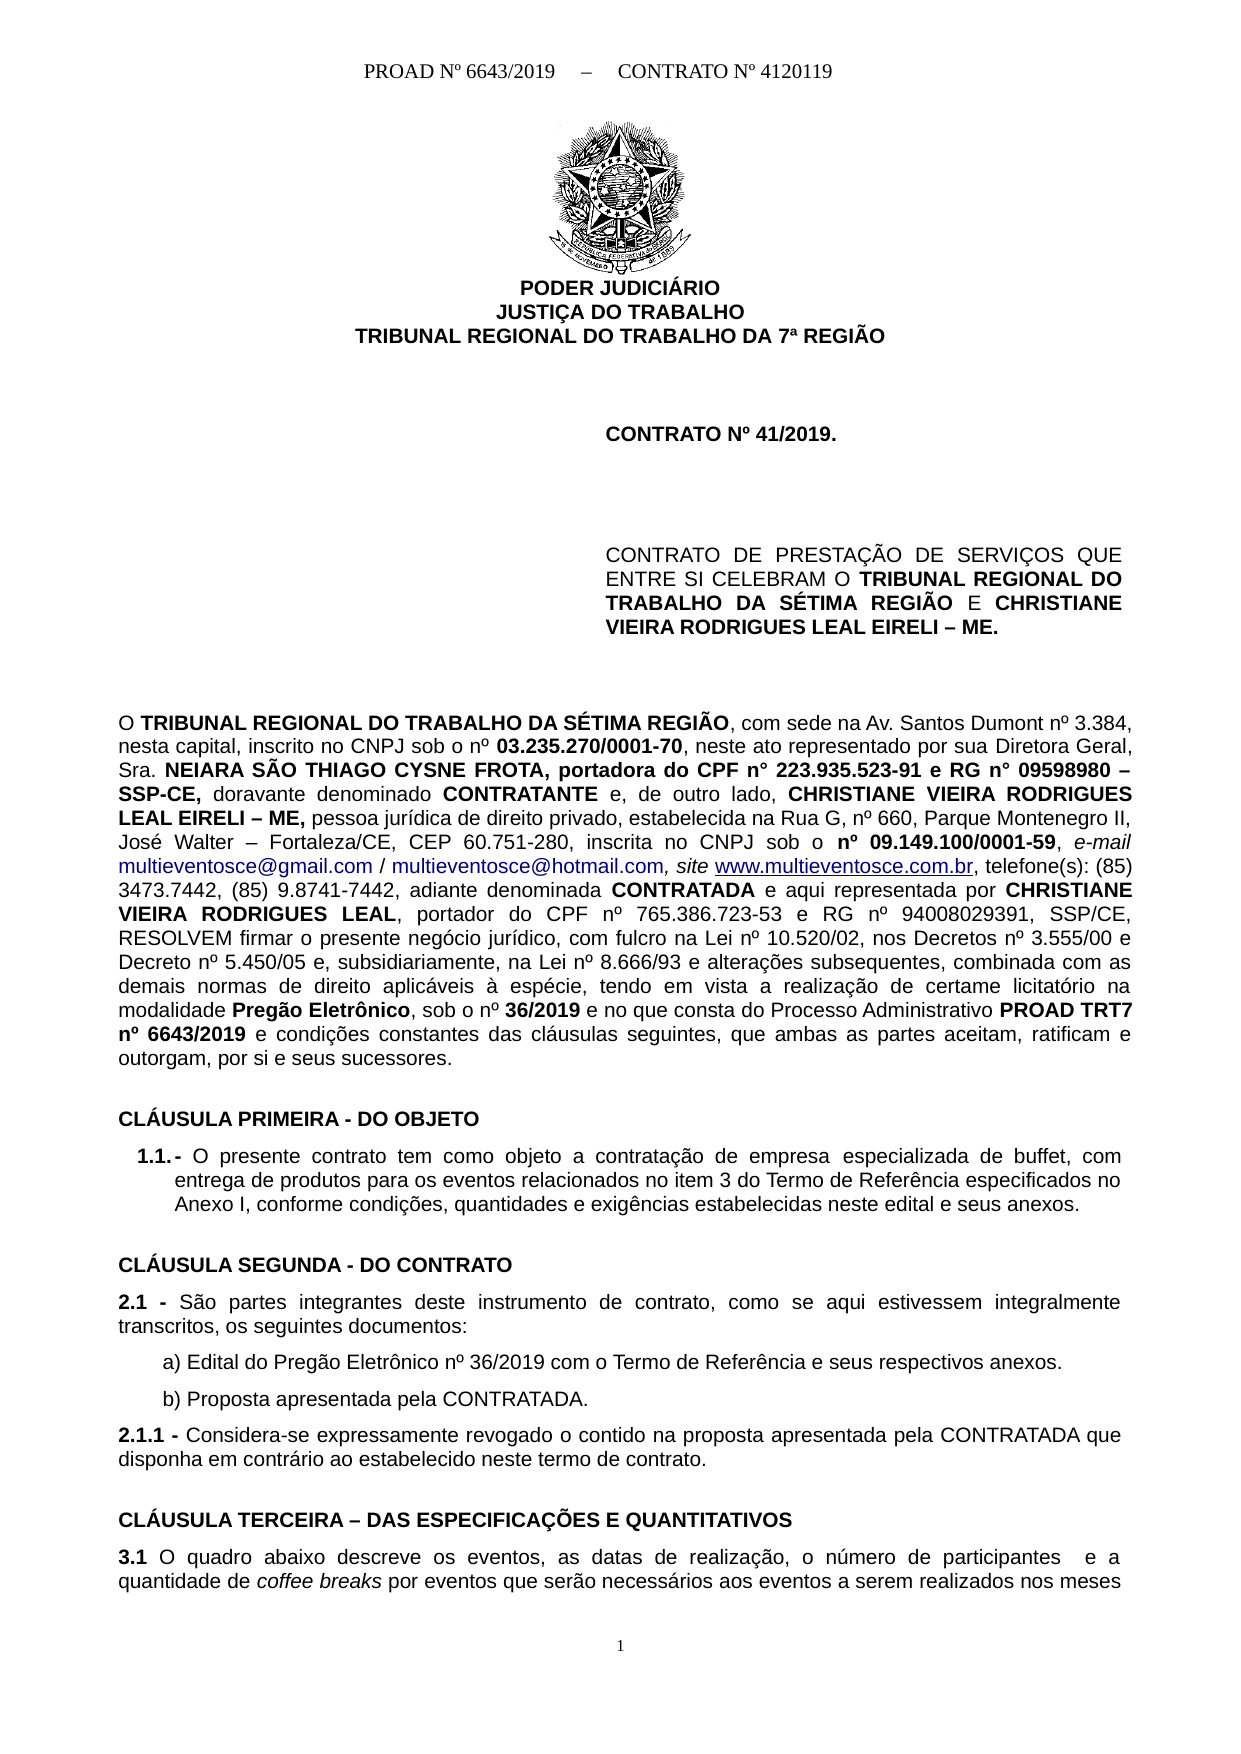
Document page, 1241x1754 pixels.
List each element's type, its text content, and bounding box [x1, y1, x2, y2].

list - O presente contrato tem como objeto a contratação de empresa especializada de buffet, com entrega de produtos para os eventos relacionados no item 3 do Termo de Referência especificados no Anexo I, conforme condições, quantidades e exigências estabelecidas neste edital e seus anexos. [137, 1144, 1122, 1216]
text JUSTIÇA DO TRABALHO [118, 300, 1122, 324]
text b) Proposta apresentada pela CONTRATADA. [118, 1386, 1122, 1410]
text 3.1 O quadro abaixo descreve os eventos, as datas de realização, o número de participantes e a quantidade de coffee breaks por eventos que serão necessários aos eventos a serem realizados nos meses [118, 1545, 1122, 1593]
text PODER JUDICIÁRIO [118, 276, 1122, 300]
text 2.1 - São partes integrantes deste instrumento de contrato, como se aqui estivessem integralmente transcritos, os seguintes documentos: [118, 1289, 1122, 1337]
text CLÁUSULA PRIMEIRA - DO OBJETO [118, 1107, 1122, 1131]
text CLÁUSULA SEGUNDA - DO CONTRATO [118, 1253, 1122, 1277]
text TRIBUNAL REGIONAL DO TRABALHO DA 7ª REGIÃO [118, 324, 1122, 348]
text 2.1.1 - Considera-se expressamente revogado o contido na proposta apresentada pela CONTRATADA que disponha em contrário ao estabelecido neste termo de contrato. [118, 1423, 1122, 1471]
text CONTRATO DE PRESTAÇÃO DE SERVIÇOS QUE ENTRE SI CELEBRAM O TRIBUNAL REGIONAL DO TRABALHO DA SÉTIMA REGIÃO E CHRISTIANE VIEIRA RODRIGUES LEAL EIRELI – ME. [605, 543, 1122, 638]
text a) Edital do Pregão Eletrônico nº 36/2019 com o Termo de Referência e seus respectivos anexos. [118, 1350, 1122, 1374]
text CLÁUSULA TERCEIRA – DAS ESPECIFICAÇÕES E QUANTITATIVOS [118, 1508, 1122, 1532]
text CONTRATO Nº 41/2019. [605, 422, 1122, 446]
text O TRIBUNAL REGIONAL DO TRABALHO DA SÉTIMA REGIÃO, com sede na Av. Santos Dumont nº 3.384, nesta capital, inscrito no CNPJ sob o nº 03.235.270/0001-70, neste ato representado por sua Diretora Geral, Sra. NEIARA SÃO THIAGO CYSNE FROTA, portadora do CPF n° 223.935.523-91 e RG n° 09598980 – SSP-CE, doravante denominado CONTRATANTE e, de outro lado, CHRISTIANE VIEIRA RODRIGUES LEAL EIRELI – ME, pessoa jurídica de direito privado, estabelecida na Rua G, nº 660, Parque Montenegro II, José Walter – Fortaleza/CE, CEP 60.751-280, inscrita no CNPJ sob o nº 09.149.100/0001-59, e-mail multieventosce@gmail.com / multieventosce@hotmail.com, site www.multieventosce.com.br, telefone(s): (85) 3473.7442, (85) 9.8741-7442, adiante denominada CONTRATADA e aqui representada por CHRISTIANE VIEIRA RODRIGUES LEAL, portador do CPF nº 765.386.723-53 e RG nº 94008029391, SSP/CE, RESOLVEM firmar o presente negócio jurídico, com fulcro na Lei nº 10.520/02, nos Decretos nº 3.555/00 e Decreto nº 5.450/05 e, subsidiariamente, na Lei nº 8.666/93 e alterações subsequentes, combinada com as demais normas de direito aplicáveis à espécie, tendo em vista a realização de certame licitatório na modalidade Pregão Eletrônico, sob o nº 36/2019 e no que consta do Processo Administrativo PROAD TRT7 nº 6643/2019 e condições constantes das cláusulas seguintes, que ambas as partes aceitam, ratificam e outorgam, por si e seus sucessores. [118, 710, 1133, 1070]
